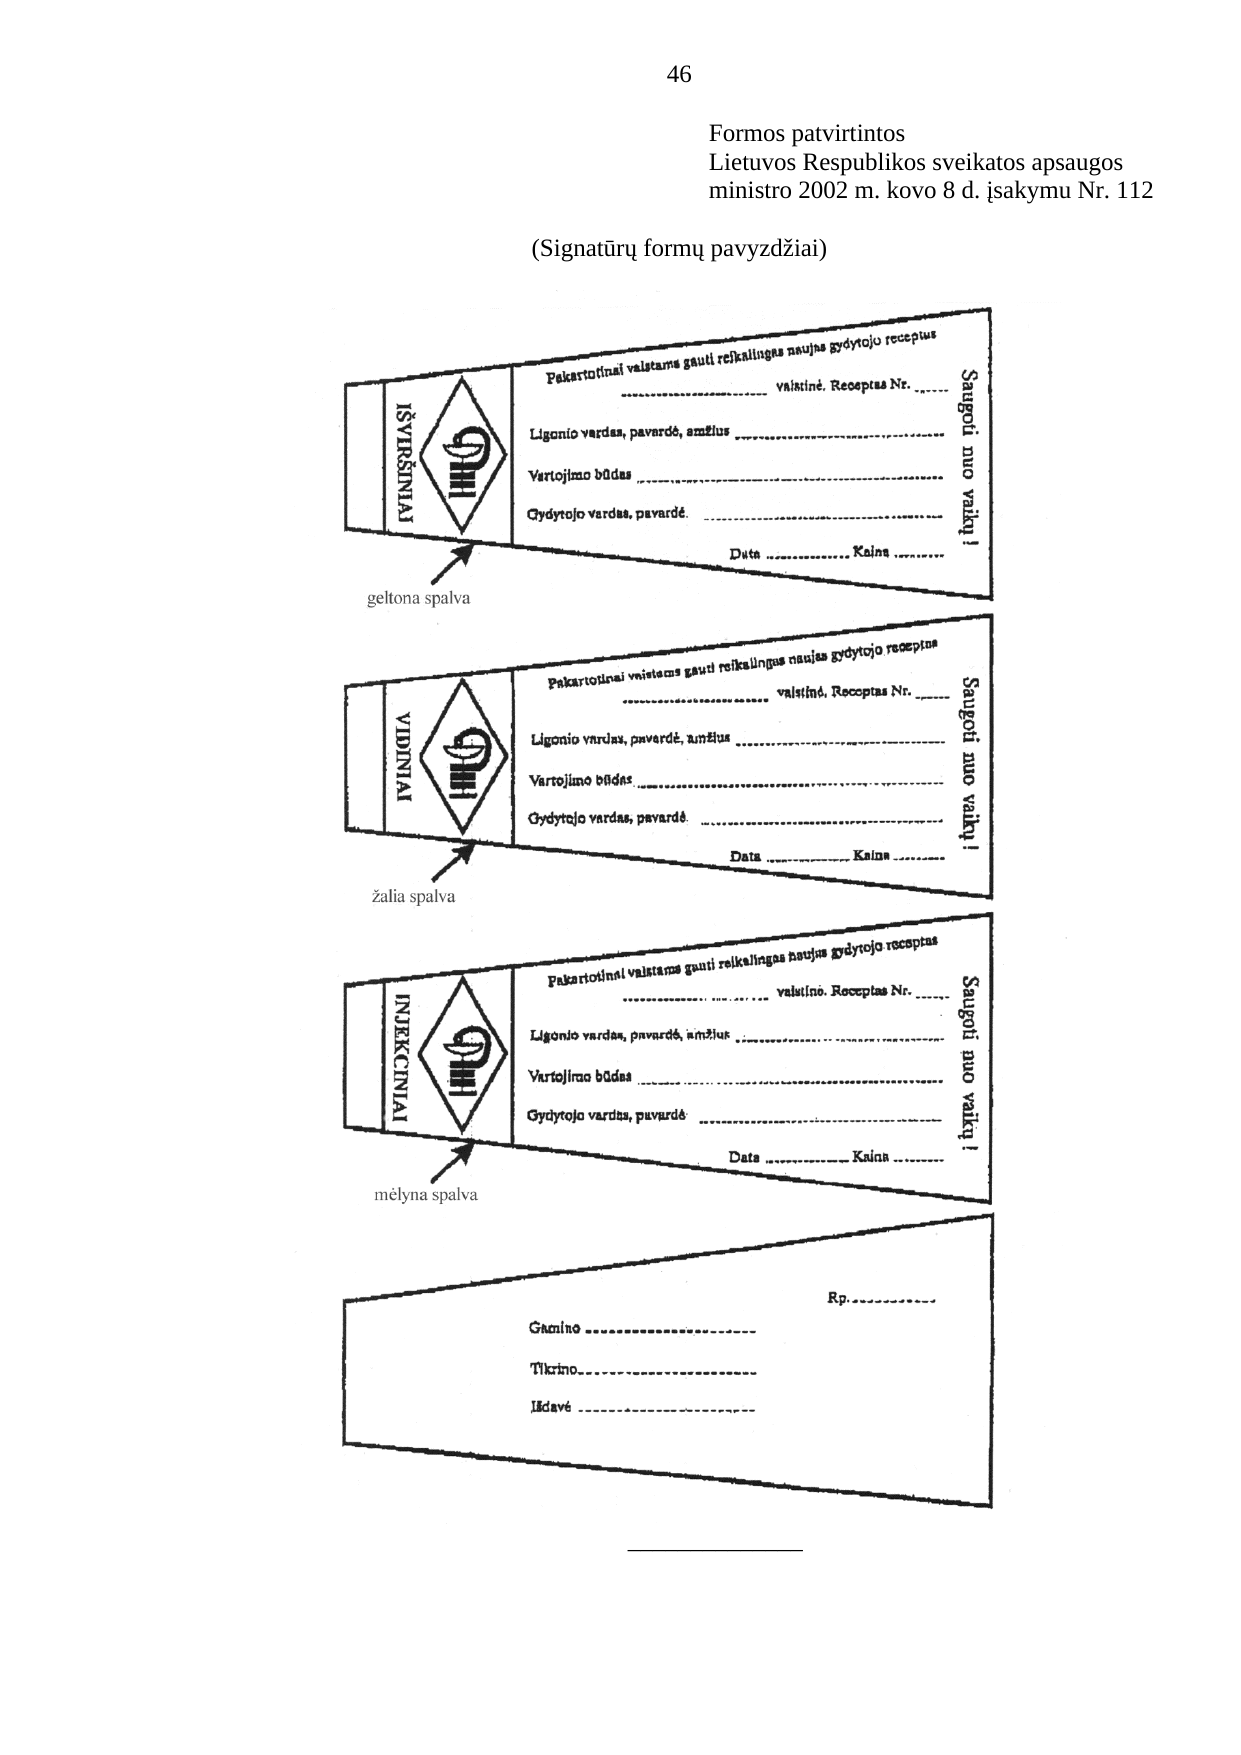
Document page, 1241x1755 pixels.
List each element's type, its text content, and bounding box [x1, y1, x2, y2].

text ______________ [177, 1525, 1240, 1554]
text ministro 2002 m. kovo 8 d. įsakymu Nr. 112 [177, 176, 1181, 204]
text (Signatūrų formų pavyzdžiai) [177, 233, 1181, 262]
text Formos patvirtintos [709, 118, 1181, 147]
text Lietuvos Respublikos sveikatos apsaugos [177, 147, 1181, 176]
